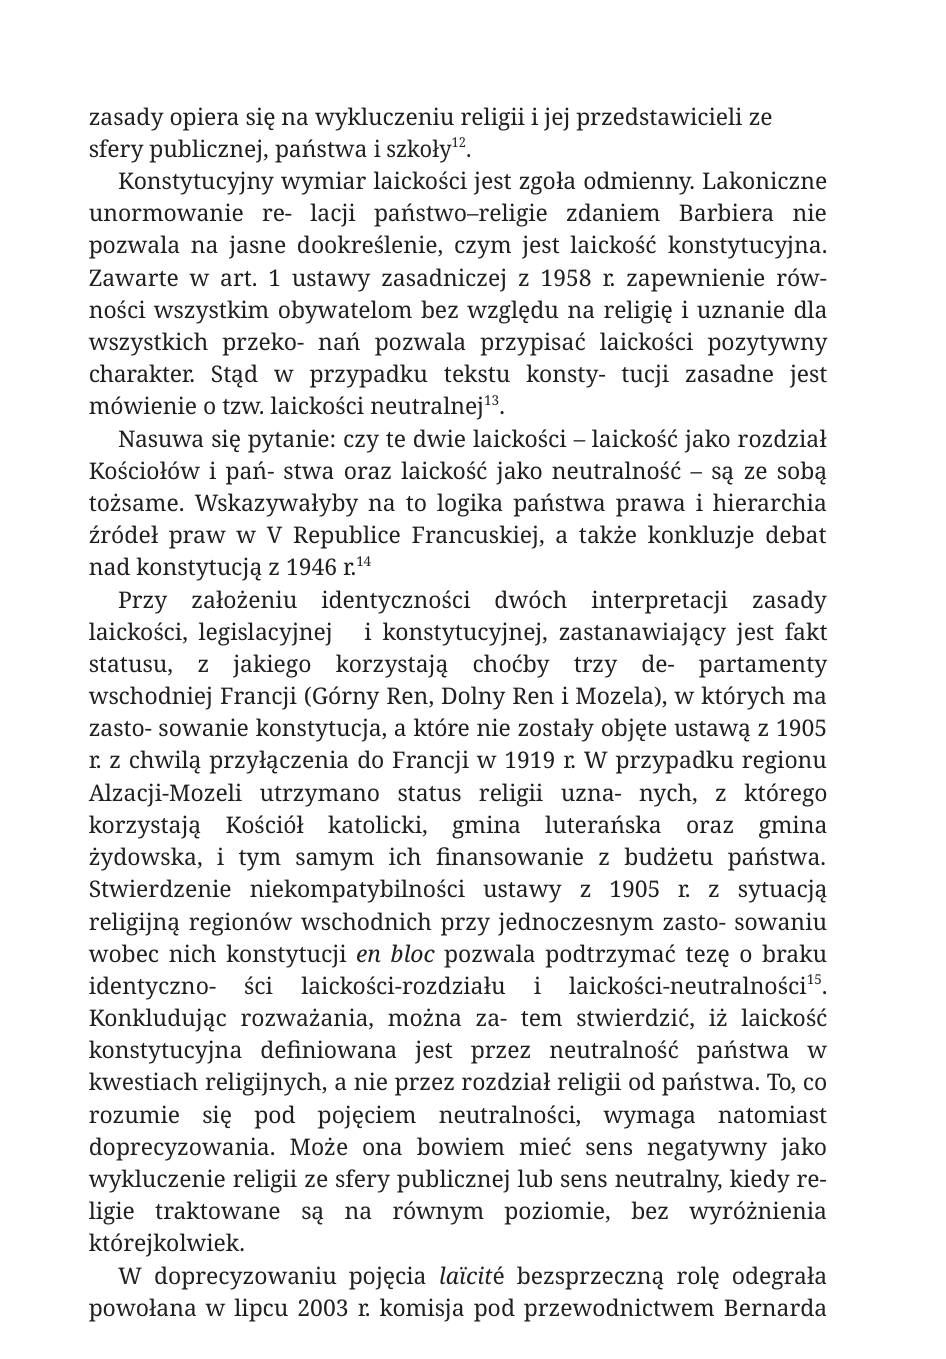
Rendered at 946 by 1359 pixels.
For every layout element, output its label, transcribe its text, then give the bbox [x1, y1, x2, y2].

text Nasuwa się pytanie: czy te dwie laickości – laickość jako rozdział Kościołów i pań- stwa oraz laickość jako neutralność – są ze sobą tożsame. Wskazywałyby na to logika państwa prawa i hierarchia źródeł praw w V Republice Francuskiej, a także konkluzje debat nad konstytucją z 1946 r.14 [88, 422, 827, 582]
text Konstytucyjny wymiar laickości jest zgoła odmienny. Lakoniczne unormowanie re- lacji państwo–religie zdaniem Barbiera nie pozwala na jasne dookreślenie, czym jest laickość konstytucyjna. Zawarte w art. 1 ustawy zasadniczej z 1958 r. zapewnienie rów- ności wszystkim obywatelom bez względu na religię i uznanie dla wszystkich przeko- nań pozwala przypisać laickości pozytywny charakter. Stąd w przypadku tekstu konsty- tucji zasadne jest mówienie o tzw. laickości neutralnej13. [88, 165, 827, 422]
text W doprecyzowaniu pojęcia laïcité bezsprzeczną rolę odegrała powołana w lipcu 2003 r. komisja pod przewodnictwem Bernarda [88, 1259, 827, 1323]
text zasady opiera się na wykluczeniu religii i jej przedstawicieli ze sfery publicznej, państwa i szkoły12. [88, 101, 827, 164]
text Przy założeniu identyczności dwóch interpretacji zasady laickości, legislacyjnej i konstytucyjnej, zastanawiający jest fakt statusu, z jakiego korzystają choćby trzy de- partamenty wschodniej Francji (Górny Ren, Dolny Ren i Mozela), w których ma zasto- sowanie konstytucja, a które nie zostały objęte ustawą z 1905 r. z chwilą przyłączenia do Francji w 1919 r. W przypadku regionu Alzacji-Mozeli utrzymano status religii uzna- nych, z którego korzystają Kościół katolicki, gmina luterańska oraz gmina żydowska, i tym samym ich finansowanie z budżetu państwa. Stwierdzenie niekompatybilności ustawy z 1905 r. z sytuacją religijną regionów wschodnich przy jednoczesnym zasto- sowaniu wobec nich konstytucji en bloc pozwala podtrzymać tezę o braku identyczno- ści laickości-rozdziału i laickości-neutralności15. Konkludując rozważania, można za- tem stwierdzić, iż laickość konstytucyjna definiowana jest przez neutralność państwa w kwestiach religijnych, a nie przez rozdział religii od państwa. To, co rozumie się pod pojęciem neutralności, wymaga natomiast doprecyzowania. Może ona bowiem mieć sens negatywny jako wykluczenie religii ze sfery publicznej lub sens neutralny, kiedy re- ligie traktowane są na równym poziomie, bez wyróżnienia którejkolwiek. [88, 583, 827, 1258]
